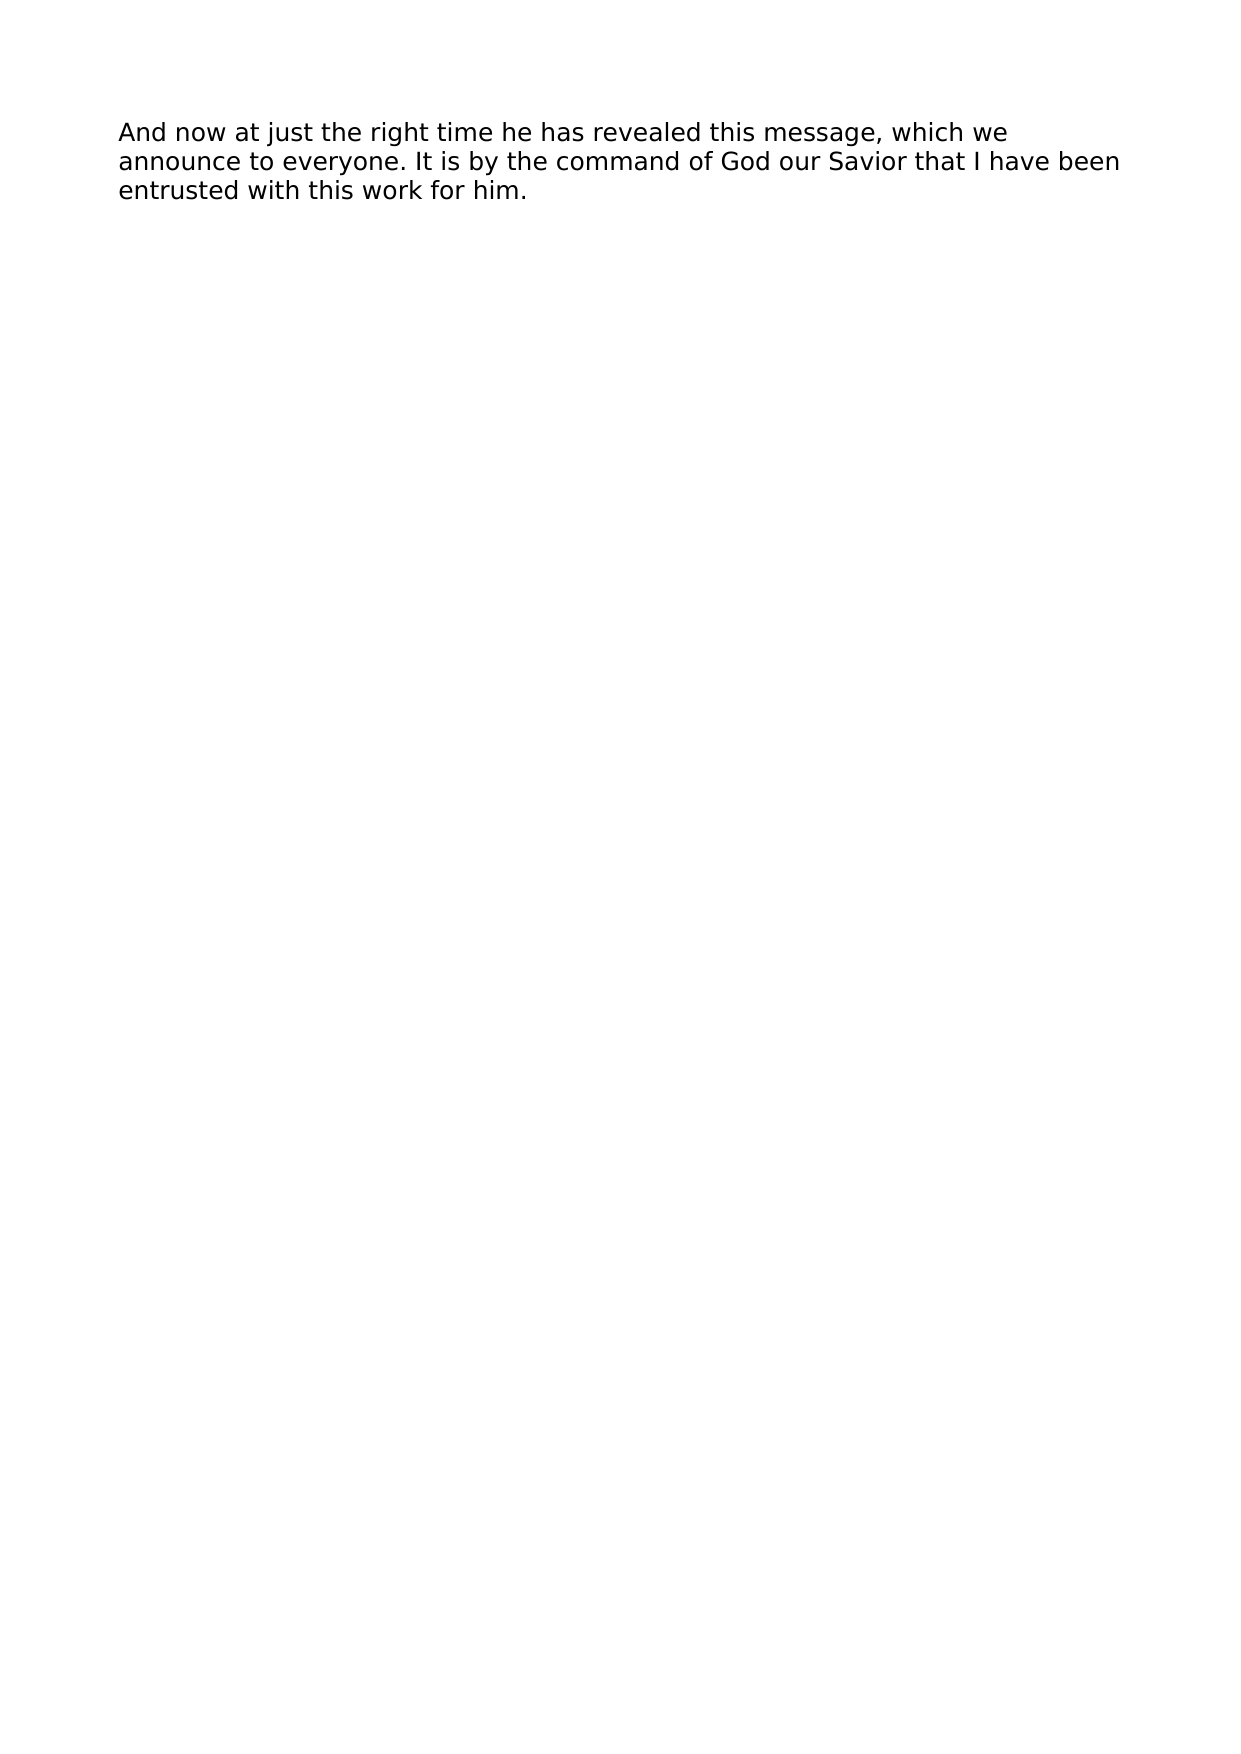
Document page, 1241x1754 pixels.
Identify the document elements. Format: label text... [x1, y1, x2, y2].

text And now at just the right time he has revealed this message, which we announce to everyone. It is by the command of God our Savior that I have been entrusted with this work for him. [118, 118, 1122, 206]
